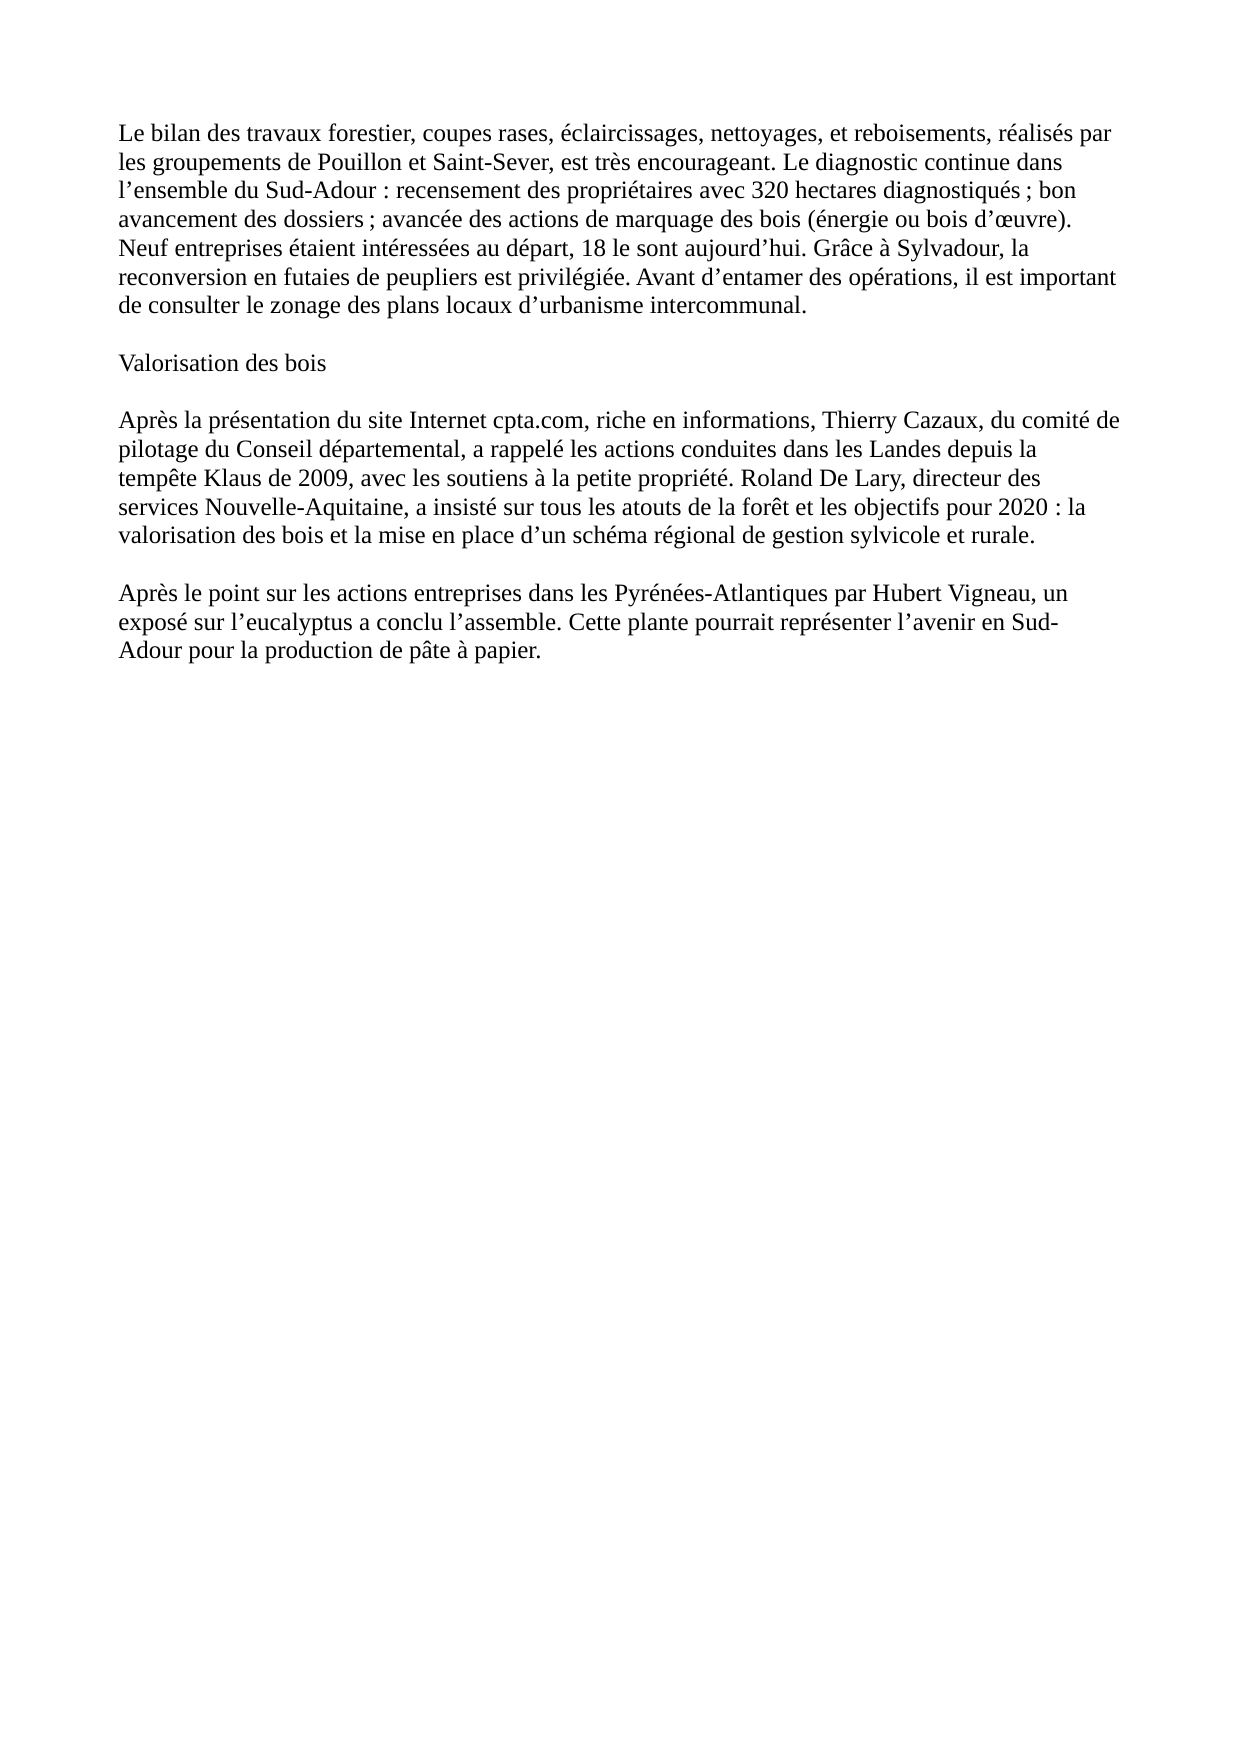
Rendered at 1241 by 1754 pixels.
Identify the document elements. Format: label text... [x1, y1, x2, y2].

text Valorisation des bois [118, 348, 1122, 377]
text Le bilan des travaux forestier, coupes rases, éclaircissages, nettoyages, et reboisements, réalisés par les groupements de Pouillon et Saint-Sever, est très encourageant. Le diagnostic continue dans l’ensemble du Sud-Adour : recensement des propriétaires avec 320 hectares diagnostiqués ; bon avancement des dossiers ; avancée des actions de marquage des bois (énergie ou bois d’œuvre). Neuf entreprises étaient intéressées au départ, 18 le sont aujourd’hui. Grâce à Sylvadour, la reconversion en futaies de peupliers est privilégiée. Avant d’entamer des opérations, il est important de consulter le zonage des plans locaux d’urbanisme intercommunal. [118, 118, 1122, 319]
text Après le point sur les actions entreprises dans les Pyrénées-Atlantiques par Hubert Vigneau, un exposé sur l’eucalyptus a conclu l’assemble. Cette plante pourrait représenter l’avenir en Sud-Adour pour la production de pâte à papier. [118, 578, 1122, 664]
text Après la présentation du site Internet cpta.com, riche en informations, Thierry Cazaux, du comité de pilotage du Conseil départemental, a rappelé les actions conduites dans les Landes depuis la tempête Klaus de 2009, avec les soutiens à la petite propriété. Roland De Lary, directeur des services Nouvelle-Aquitaine, a insisté sur tous les atouts de la forêt et les objectifs pour 2020 : la valorisation des bois et la mise en place d’un schéma régional de gestion sylvicole et rurale. [118, 406, 1122, 549]
